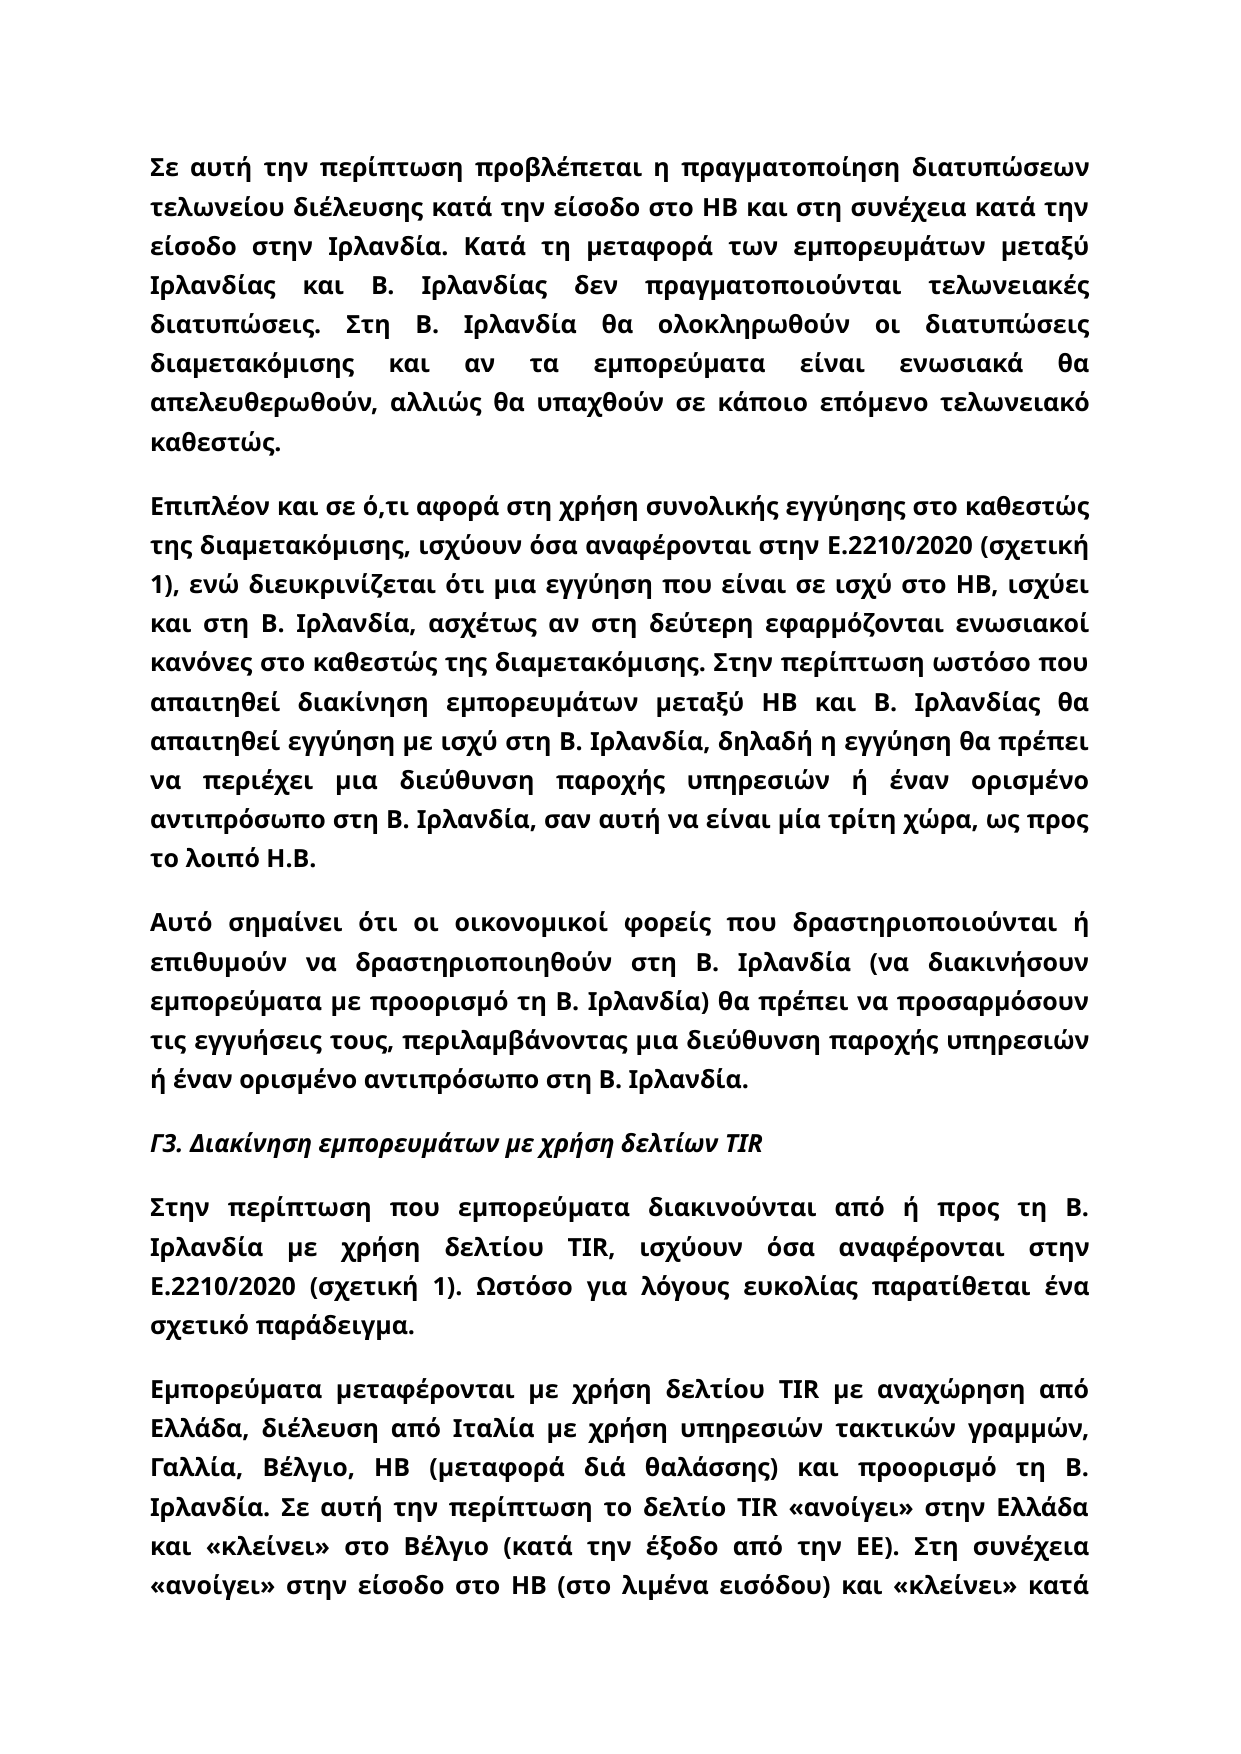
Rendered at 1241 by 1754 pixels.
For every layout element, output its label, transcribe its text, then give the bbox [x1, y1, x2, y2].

text Αυτό σημαίνει ότι οι οικονομικοί φορείς που δραστηριοποιούνται ή επιθυμούν να δραστηριοποιηθούν στη Β. Ιρλανδία (να διακινήσουν εμπορεύματα με προορισμό τη Β. Ιρλανδία) θα πρέπει να προσαρμόσουν τις εγγυήσεις τους, περιλαμβάνοντας μια διεύθυνση παροχής υπηρεσιών ή έναν ορισμένο αντιπρόσωπο στη Β. Ιρλανδία. [150, 905, 1090, 1096]
text Επιπλέον και σε ό,τι αφορά στη χρήση συνολικής εγγύησης στο καθεστώς της διαμετακόμισης, ισχύουν όσα αναφέρονται στην Ε.2210/2020 (σχετική 1), ενώ διευκρινίζεται ότι μια εγγύηση που είναι σε ισχύ στο ΗΒ, ισχύει και στη Β. Ιρλανδία, ασχέτως αν στη δεύτερη εφαρμόζονται ενωσιακοί κανόνες στο καθεστώς της διαμετακόμισης. Στην περίπτωση ωστόσο που απαιτηθεί διακίνηση εμπορευμάτων μεταξύ ΗΒ και Β. Ιρλανδίας θα απαιτηθεί εγγύηση με ισχύ στη Β. Ιρλανδία, δηλαδή η εγγύηση θα πρέπει να περιέχει μια διεύθυνση παροχής υπηρεσιών ή έναν ορισμένο αντιπρόσωπο στη Β. Ιρλανδία, σαν αυτή να είναι μία τρίτη χώρα, ως προς το λοιπό Η.Β. [150, 488, 1090, 875]
text Σε αυτή την περίπτωση προβλέπεται η πραγματοποίηση διατυπώσεων τελωνείου διέλευσης κατά την είσοδο στο ΗΒ και στη συνέχεια κατά την είσοδο στην Ιρλανδία. Κατά τη μεταφορά των εμπορευμάτων μεταξύ Ιρλανδίας και Β. Ιρλανδίας δεν πραγματοποιούνται τελωνειακές διατυπώσεις. Στη Β. Ιρλανδία θα ολοκληρωθούν οι διατυπώσεις διαμετακόμισης και αν τα εμπορεύματα είναι ενωσιακά θα απελευθερωθούν, αλλιώς θα υπαχθούν σε κάποιο επόμενο τελωνειακό καθεστώς. [150, 150, 1090, 458]
text Γ3. Διακίνηση εμπορευμάτων με χρήση δελτίων TIR [150, 1126, 1090, 1160]
text Στην περίπτωση που εμπορεύματα διακινούνται από ή προς τη Β. Ιρλανδία με χρήση δελτίου TIR, ισχύουν όσα αναφέρονται στην Ε.2210/2020 (σχετική 1). Ωστόσο για λόγους ευκολίας παρατίθεται ένα σχετικό παράδειγμα. [150, 1190, 1090, 1342]
text Εμπορεύματα μεταφέρονται με χρήση δελτίου TIR με αναχώρηση από Ελλάδα, διέλευση από Ιταλία με χρήση υπηρεσιών τακτικών γραμμών, Γαλλία, Βέλγιο, ΗΒ (μεταφορά διά θαλάσσης) και προορισμό τη Β. Ιρλανδία. Σε αυτή την περίπτωση το δελτίο TIR «ανοίγει» στην Ελλάδα και «κλείνει» στο Βέλγιο (κατά την έξοδο από την ΕΕ). Στη συνέχεια «ανοίγει» στην είσοδο στο ΗΒ (στο λιμένα εισόδου) και «κλείνει» κατά [150, 1372, 1090, 1602]
